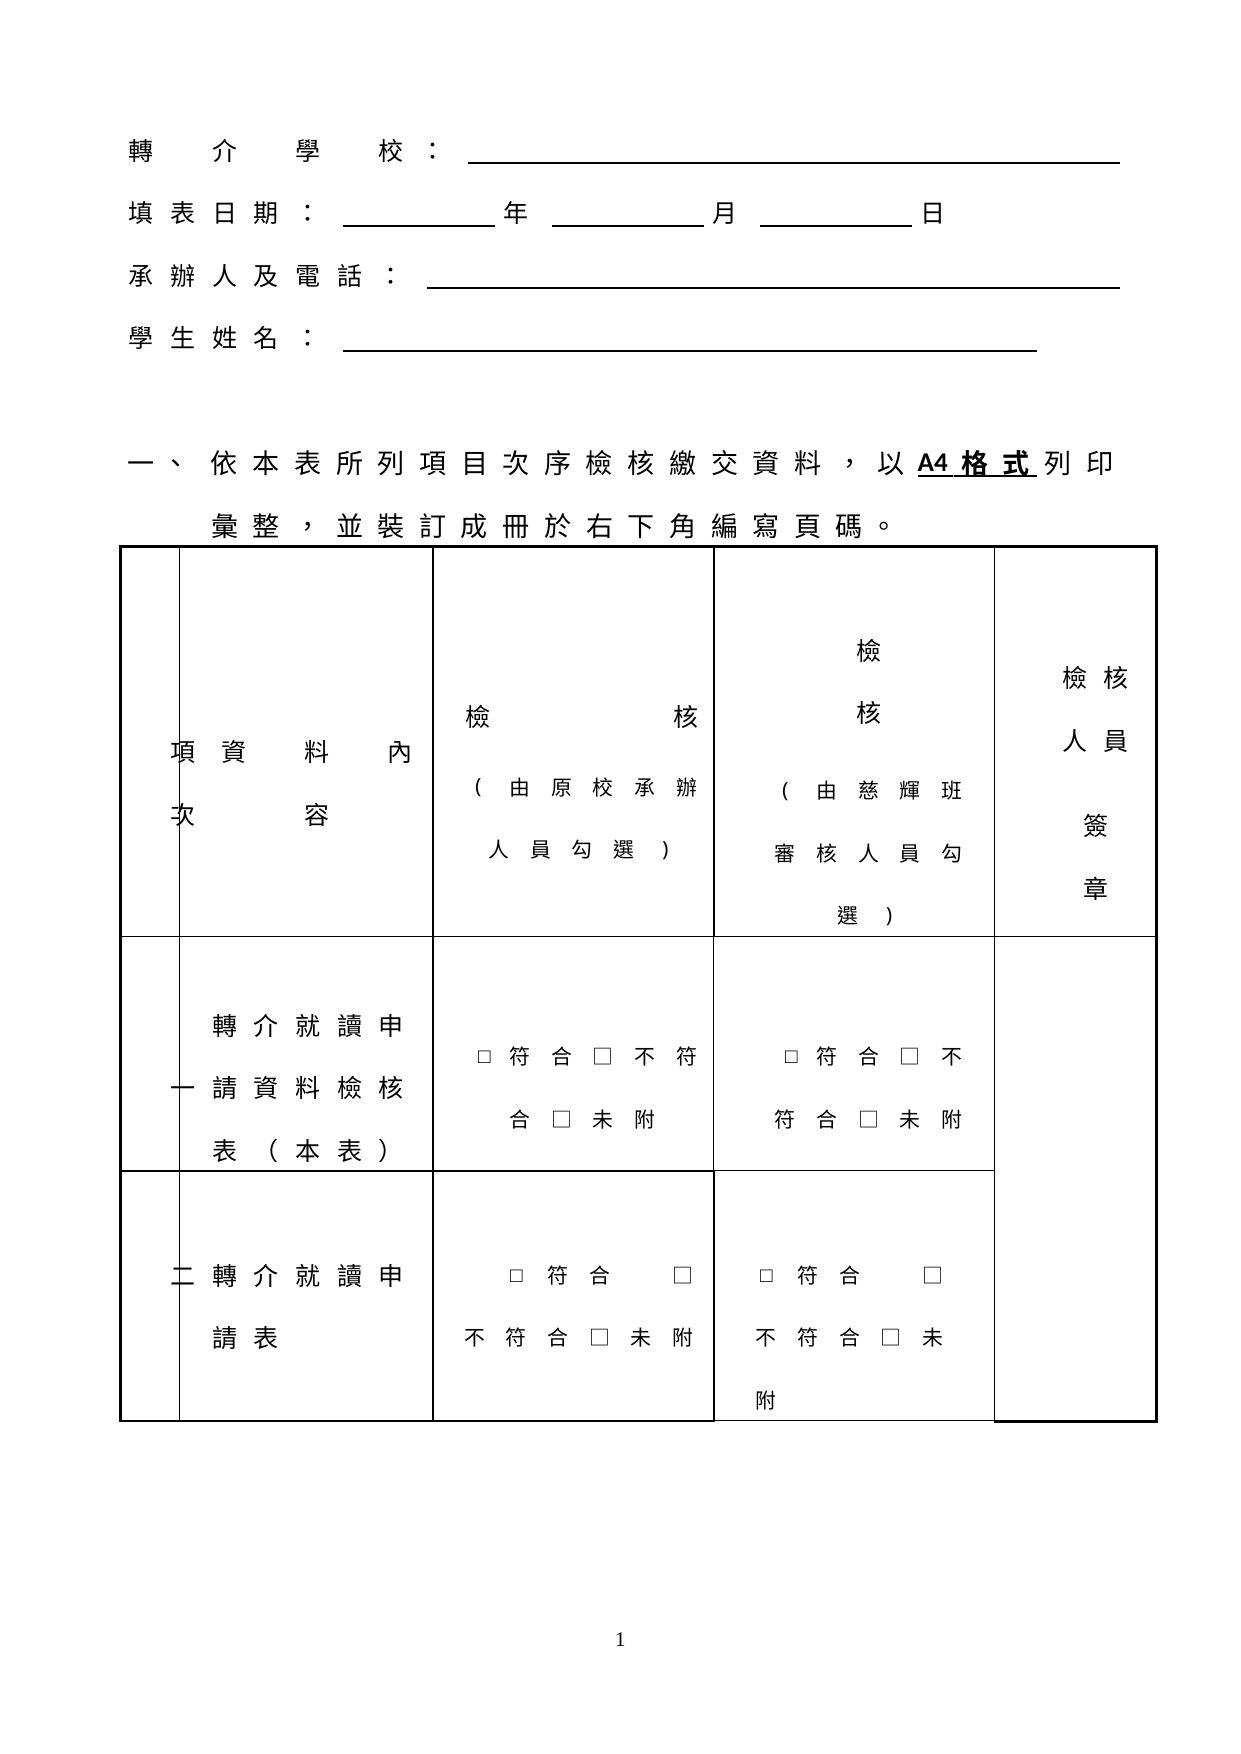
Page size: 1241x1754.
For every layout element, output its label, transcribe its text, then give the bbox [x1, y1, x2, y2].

table_header 檢 核 (由原校承辦人員勾選) [434, 548, 713, 936]
text 承辦人及電話： 學生姓名： [120, 233, 1120, 358]
table_header 項次 [122, 548, 179, 936]
table_cell [995, 937, 1155, 1420]
table_cell 轉介就讀申請表 [180, 1172, 432, 1420]
text 轉 介 學 校： 填表日期： 年 月 日 [120, 108, 1120, 233]
table_cell 二 [122, 1172, 179, 1420]
table_cell 一 [122, 937, 179, 1170]
table_header 檢 核 (由慈輝班審核人員勾選) [715, 548, 994, 936]
text 一、依本表所列項目次序檢核繳交資料，以A4格式列印彙整，並裝訂成冊於右下角編寫頁碼。 [120, 420, 1120, 545]
table_cell □符合□不符合□未附 [714, 937, 994, 1170]
table_cell □符合□不符合□未附 [434, 937, 713, 1170]
table_cell 轉介就讀申請資料檢核表（本表） [180, 937, 432, 1170]
table_cell □符合 □不符合□未附 [434, 1172, 713, 1420]
table_header 檢核人員 簽 章 [995, 548, 1155, 936]
table_cell □符合 □不符合□未附 [715, 1171, 994, 1420]
table_header 資 料 內 容 [180, 548, 432, 936]
